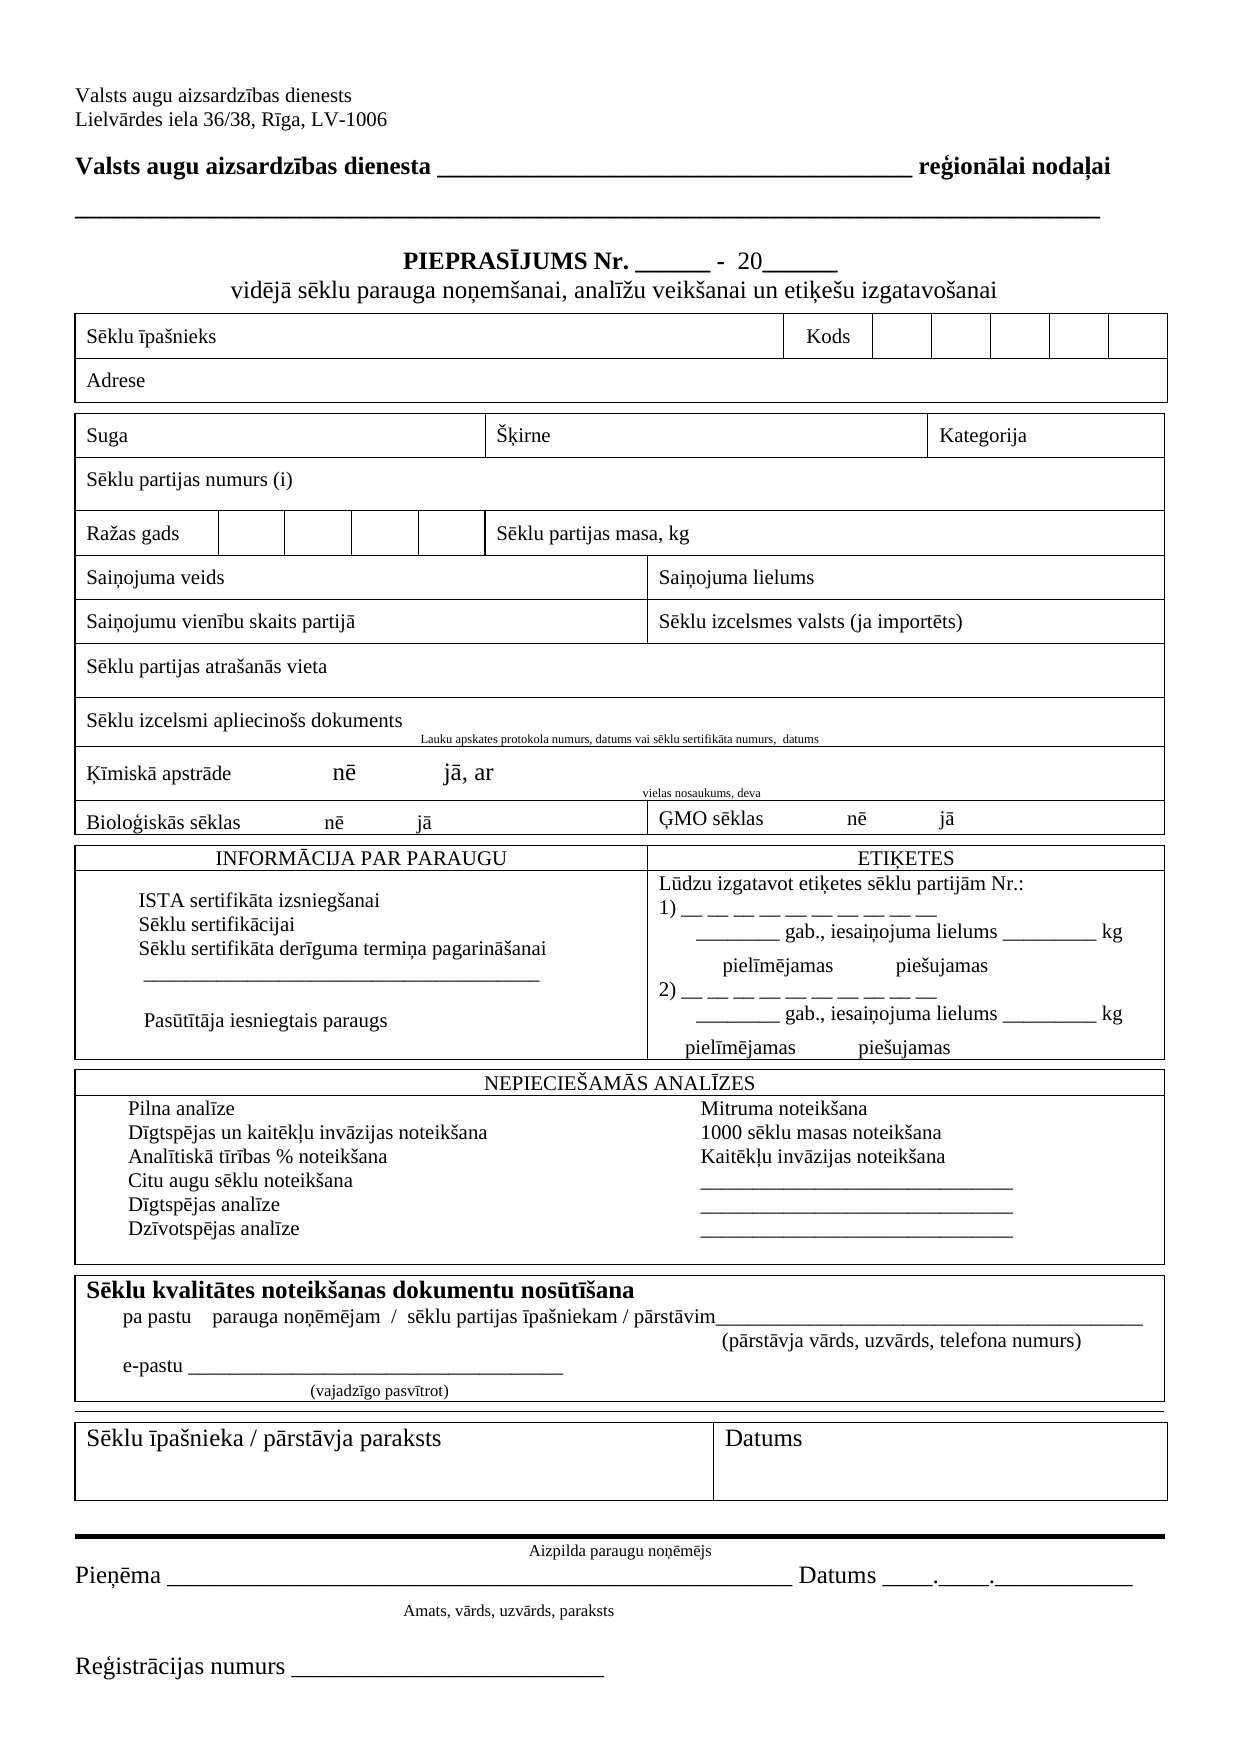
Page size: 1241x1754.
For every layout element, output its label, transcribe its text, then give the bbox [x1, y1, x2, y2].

table_cell INFORMĀCIJA PAR PARAUGU [76, 846, 647, 870]
table_cell Bioloģiskās sēklas nē jā [76, 801, 647, 834]
table_header Datums [714, 1423, 1167, 1499]
table_header [932, 314, 990, 357]
table_cell [648, 835, 1164, 845]
table_header Sēklu īpašnieka / pārstāvja paraksts [76, 1423, 713, 1499]
table_cell Saiņojuma veids [76, 556, 647, 599]
subtitle Valsts augu aizsardzības dienests [75, 83, 1165, 107]
table_cell NEPIECIEŠAMĀS ANALĪZES [76, 1070, 1164, 1094]
text Lielvārdes iela 36/38, Rīga, LV-1006 [75, 107, 1165, 131]
table_cell Sēklu partijas masa, kg [486, 511, 1164, 554]
table_cell [219, 511, 284, 554]
table_header Šķirne [486, 414, 927, 457]
table_cell Saiņojumu vienību skaits partijā [76, 600, 647, 643]
table_header [991, 314, 1049, 357]
table_header Sēklu īpašnieks [76, 314, 783, 357]
table_cell Pilna analīze Dīgtspējas un kaitēkļu invāzijas noteikšana Analītiskā tīrības % noteikšana Citu augu sēklu noteikšana Dīgtspējas analīze Dzīvotspējas analīze [76, 1096, 647, 1264]
table_header [873, 314, 931, 357]
text Amats, vārds, uzvārds, paraksts [75, 1589, 1165, 1622]
table_cell Sēklu izcelsmes valsts (ja importēts) [648, 600, 1164, 643]
text Reģistrācijas numurs _________________________ [75, 1651, 1165, 1680]
table_cell [285, 511, 351, 554]
subtitle PIEPRASĪJUMS Nr. ______ - 20______ [75, 246, 1165, 275]
table_header [1109, 314, 1167, 357]
table_cell Sēklu partijas atrašanās vieta [76, 644, 1164, 697]
table_header Kods [784, 314, 872, 357]
table_cell [75, 1402, 647, 1411]
table_cell [648, 1402, 1164, 1411]
table_cell ĢMO sēklas nē jā [648, 801, 1164, 834]
table_header [1050, 314, 1108, 357]
table_cell [75, 835, 647, 845]
table_cell ISTA sertifikāta izsniegšanai Sēklu sertifikācijai Sēklu sertifikāta derīguma termiņa pagarināšanai ______________________________________ Pasūtītāja iesniegtais paraugs [76, 871, 647, 1059]
table_cell [648, 1060, 1164, 1069]
table_header Kategorija [928, 414, 1164, 457]
table_cell Ražas gads [76, 511, 218, 554]
table_cell Saiņojuma lielums [648, 556, 1164, 599]
table_cell Adrese [76, 359, 1167, 402]
text vidējā sēklu parauga noņemšanai, analīžu veikšanai un etiķešu izgatavošanai [75, 275, 1165, 304]
subtitle Valsts augu aizsardzības dienesta ______________________________________ reģionālai nodaļai __________________________________________________________________________________ [75, 151, 1165, 220]
table_cell Sēklu partijas numurs (i) [76, 458, 1164, 510]
table_cell Ķīmiskā apstrāde nē jā, ar vielas nosaukums, deva [76, 747, 1164, 800]
table_cell Sēklu izcelsmi apliecinošs dokuments Lauku apskates protokola numurs, datums vai sēklu sertifikāta numurs, datums [76, 698, 1164, 746]
table_cell Sēklu kvalitātes noteikšanas dokumentu nosūtīšana pa pastu parauga noņēmējam / sēklu partijas īpašniekam / pārstāvim_________________________________________ (pārstāvja vārds, uzvārds, telefona numurs) e-pastu ____________________________________ (vajadzīgo pasvītrot) [76, 1276, 1164, 1401]
table_cell Mitruma noteikšana 1000 sēklu masas noteikšana Kaitēkļu invāzijas noteikšana ______________________________ ______________________________ ______________________________ [648, 1096, 1164, 1264]
table_cell [75, 1265, 647, 1274]
text Pieņēma __________________________________________________ Datums ____.____.___________ [75, 1560, 1165, 1589]
table_header Suga [76, 414, 485, 457]
table_cell ETIĶETES [648, 846, 1164, 870]
table_cell [648, 1265, 1164, 1274]
table_cell [419, 511, 484, 554]
table_cell Lūdzu izgatavot etiķetes sēklu partijām Nr.: 1) __ __ __ __ __ __ __ __ __ __ ________ gab., iesaiņojuma lielums _________ kg pielīmējamas piešujamas 2) __ __ __ __ __ __ __ __ __ __ ________ gab., iesaiņojuma lielums _________ kg pielīmējamas piešujamas [648, 871, 1164, 1059]
table_cell [352, 511, 418, 554]
table_cell [75, 1060, 647, 1069]
text Aizpilda paraugu noņēmējs [75, 1539, 1165, 1560]
